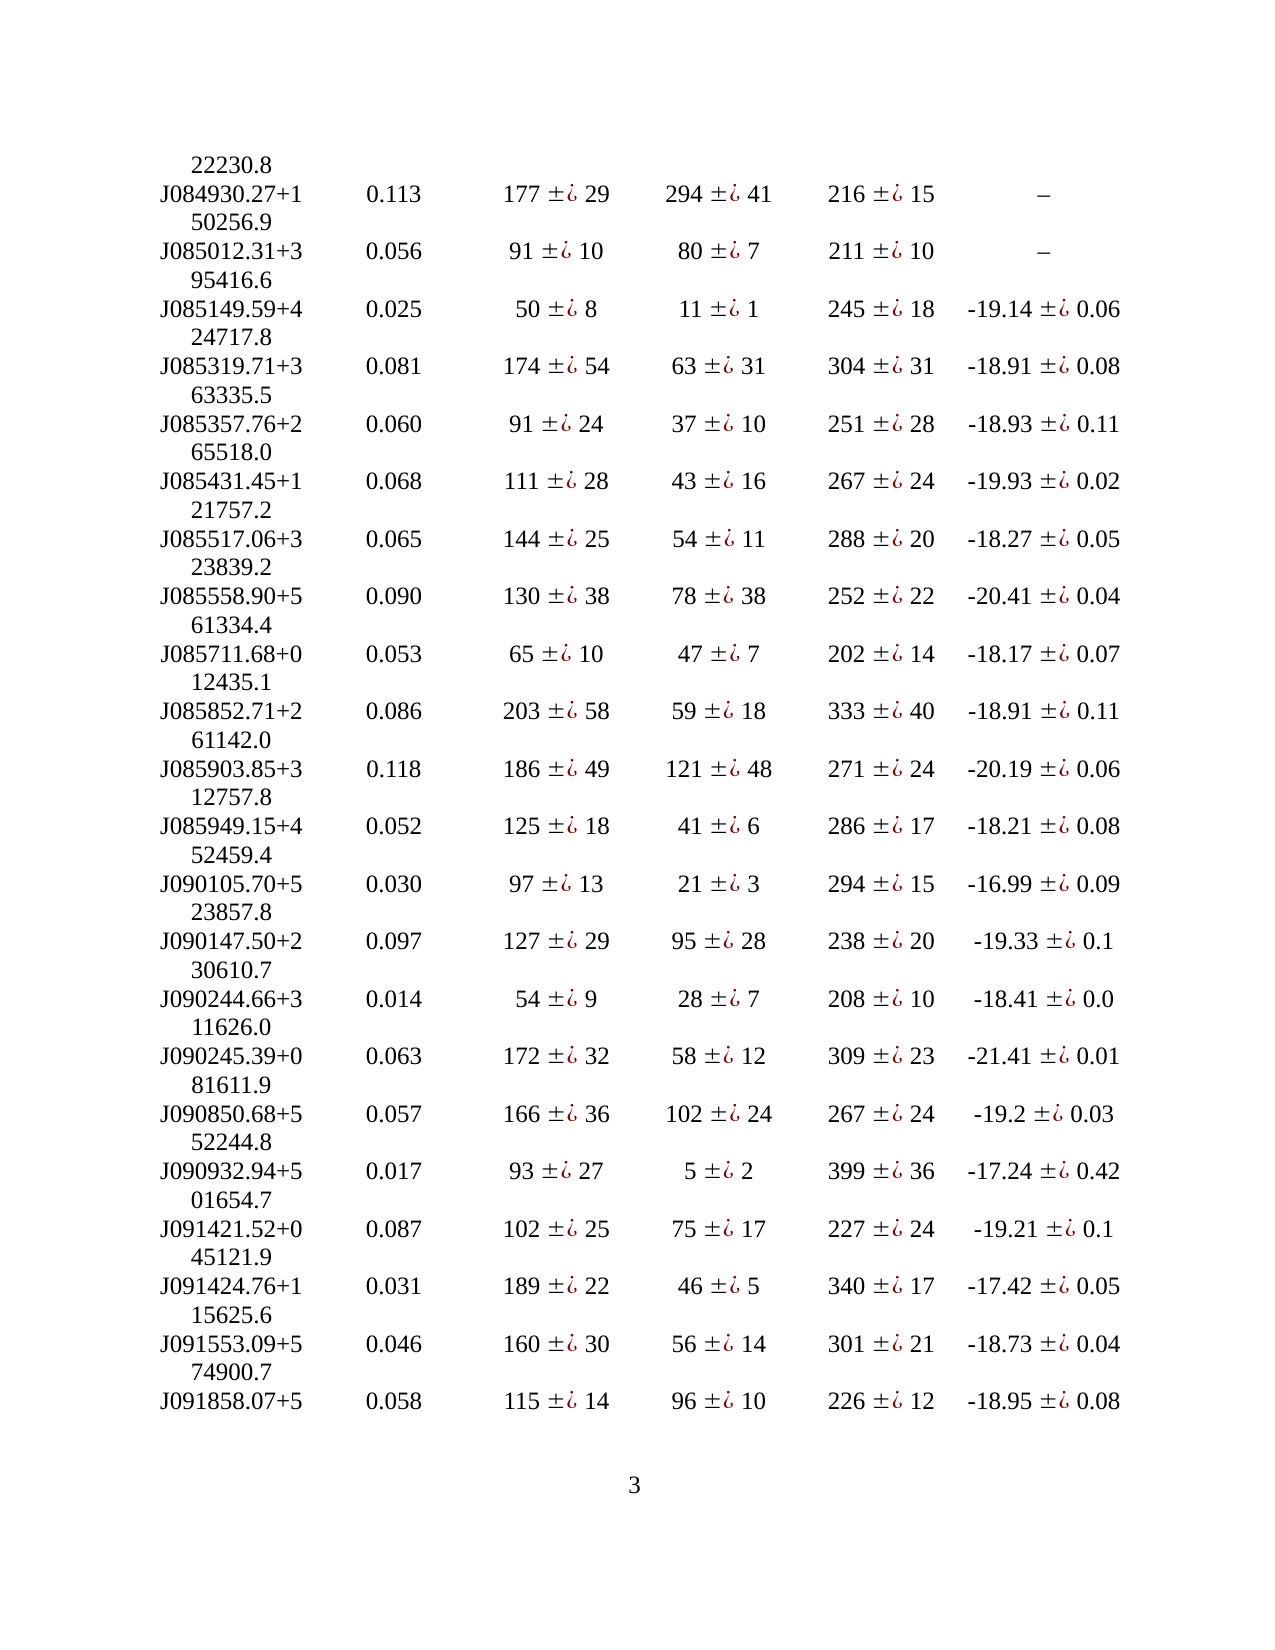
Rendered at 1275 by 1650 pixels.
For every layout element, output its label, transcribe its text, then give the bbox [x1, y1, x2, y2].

table_cell 56 14 [638, 1329, 800, 1386]
table_cell 0.118 [313, 754, 475, 811]
table_cell -17.24 0.42 [963, 1156, 1125, 1214]
table_cell J090850.68+552244.8 [150, 1099, 312, 1156]
table_cell 0.090 [313, 581, 475, 639]
table_cell 0.053 [313, 639, 475, 696]
table_cell 93 27 [475, 1156, 637, 1214]
table_cell 271 24 [800, 754, 962, 811]
table_cell 304 31 [800, 351, 962, 409]
table_cell 0.087 [313, 1214, 475, 1271]
table_cell 11 1 [638, 294, 800, 351]
table_cell -19.21 0.1 [963, 1214, 1125, 1271]
table_cell 102 24 [638, 1099, 800, 1156]
table_cell 54 9 [475, 984, 637, 1041]
table_cell 0.097 [313, 926, 475, 984]
table_cell 50 8 [475, 294, 637, 351]
table_cell 91 10 [475, 236, 637, 294]
table_cell 238 20 [800, 926, 962, 984]
table_cell 203 58 [475, 696, 637, 754]
table_cell 189 22 [475, 1271, 637, 1329]
table_cell 0.081 [313, 351, 475, 409]
table_cell 130 38 [475, 581, 637, 639]
table_cell 172 32 [475, 1041, 637, 1099]
table_cell 301 21 [800, 1329, 962, 1386]
table_cell -18.21 0.08 [963, 811, 1125, 869]
table_cell 216 15 [800, 179, 962, 236]
table_cell 0.046 [313, 1329, 475, 1386]
table_cell -19.14 0.06 [963, 294, 1125, 351]
table_cell 160 30 [475, 1329, 637, 1386]
table_cell 208 10 [800, 984, 962, 1041]
table_cell 78 38 [638, 581, 800, 639]
table_cell 75 17 [638, 1214, 800, 1271]
table_cell [638, 150, 800, 179]
table_cell J085949.15+452459.4 [150, 811, 312, 869]
table_cell 294 41 [638, 179, 800, 236]
table_cell – [963, 236, 1125, 294]
table_cell 0.113 [313, 179, 475, 236]
table_cell 5 2 [638, 1156, 800, 1214]
table_cell 125 18 [475, 811, 637, 869]
table_cell J085149.59+424717.8 [150, 294, 312, 351]
table_cell 97 13 [475, 869, 637, 926]
table_cell [313, 150, 475, 179]
table_cell J090244.66+311626.0 [150, 984, 312, 1041]
table_cell -19.33 0.1 [963, 926, 1125, 984]
table_cell 0.030 [313, 869, 475, 926]
table_cell -19.2 0.03 [963, 1099, 1125, 1156]
table_cell J090105.70+523857.8 [150, 869, 312, 926]
table_cell J085903.85+312757.8 [150, 754, 312, 811]
table_cell 309 23 [800, 1041, 962, 1099]
table_cell J085517.06+323839.2 [150, 524, 312, 581]
table_cell 43 16 [638, 466, 800, 524]
table_cell -17.42 0.05 [963, 1271, 1125, 1329]
table_cell 121 48 [638, 754, 800, 811]
table_cell J084930.27+150256.9 [150, 179, 312, 236]
table_cell -16.99 0.09 [963, 869, 1125, 926]
table_cell J085711.68+012435.1 [150, 639, 312, 696]
table_cell 252 22 [800, 581, 962, 639]
table_cell -18.73 0.04 [963, 1329, 1125, 1386]
table_cell 96 10 [638, 1386, 800, 1415]
table_cell -18.41 0.0 [963, 984, 1125, 1041]
table_cell 0.052 [313, 811, 475, 869]
table_cell 102 25 [475, 1214, 637, 1271]
table_cell -18.91 0.08 [963, 351, 1125, 409]
table_cell 166 36 [475, 1099, 637, 1156]
table_cell -18.93 0.11 [963, 409, 1125, 466]
table_cell 399 36 [800, 1156, 962, 1214]
table_cell J085012.31+395416.6 [150, 236, 312, 294]
table_cell 59 18 [638, 696, 800, 754]
table_cell J091858.07+5 [150, 1386, 312, 1415]
table_cell J091553.09+574900.7 [150, 1329, 312, 1386]
table_cell 226 12 [800, 1386, 962, 1415]
table_cell 267 24 [800, 1099, 962, 1156]
table_cell J090932.94+501654.7 [150, 1156, 312, 1214]
table_cell 340 17 [800, 1271, 962, 1329]
table_cell -18.27 0.05 [963, 524, 1125, 581]
table_cell 80 7 [638, 236, 800, 294]
table_cell 111 28 [475, 466, 637, 524]
table_cell 58 12 [638, 1041, 800, 1099]
table_cell -21.41 0.01 [963, 1041, 1125, 1099]
table_cell 0.056 [313, 236, 475, 294]
table_cell J085357.76+265518.0 [150, 409, 312, 466]
table_cell J090245.39+081611.9 [150, 1041, 312, 1099]
table_cell 54 11 [638, 524, 800, 581]
table_cell 91 24 [475, 409, 637, 466]
table_cell 0.014 [313, 984, 475, 1041]
table_cell 211 10 [800, 236, 962, 294]
table_cell 186 49 [475, 754, 637, 811]
table_cell [963, 150, 1125, 179]
table_cell 28 7 [638, 984, 800, 1041]
table_cell 245 18 [800, 294, 962, 351]
table_cell 177 29 [475, 179, 637, 236]
table_cell J091424.76+115625.6 [150, 1271, 312, 1329]
table_cell 21 3 [638, 869, 800, 926]
table_cell 294 15 [800, 869, 962, 926]
table_cell 0.031 [313, 1271, 475, 1329]
table_cell J085558.90+561334.4 [150, 581, 312, 639]
table_cell 0.065 [313, 524, 475, 581]
table_cell 47 7 [638, 639, 800, 696]
table_cell 0.068 [313, 466, 475, 524]
table_cell -19.93 0.02 [963, 466, 1125, 524]
table_cell -18.91 0.11 [963, 696, 1125, 754]
table_cell 0.017 [313, 1156, 475, 1214]
table_cell 65 10 [475, 639, 637, 696]
table_cell 288 20 [800, 524, 962, 581]
table_cell 0.058 [313, 1386, 475, 1415]
table_cell -18.17 0.07 [963, 639, 1125, 696]
table_cell 144 25 [475, 524, 637, 581]
table_cell J091421.52+045121.9 [150, 1214, 312, 1271]
table_cell 251 28 [800, 409, 962, 466]
table_cell [475, 150, 637, 179]
table_cell 63 31 [638, 351, 800, 409]
table_cell 46 5 [638, 1271, 800, 1329]
table_cell 95 28 [638, 926, 800, 984]
table_cell -20.41 0.04 [963, 581, 1125, 639]
table_cell J090147.50+230610.7 [150, 926, 312, 984]
table_cell J085852.71+261142.0 [150, 696, 312, 754]
table_cell 0.025 [313, 294, 475, 351]
table_cell – [963, 179, 1125, 236]
table_cell J085431.45+121757.2 [150, 466, 312, 524]
table_cell 0.063 [313, 1041, 475, 1099]
table_cell 333 40 [800, 696, 962, 754]
table_cell 0.060 [313, 409, 475, 466]
table_cell [800, 150, 962, 179]
table_cell 0.086 [313, 696, 475, 754]
table_cell 22230.8 [150, 150, 312, 179]
table_cell 127 29 [475, 926, 637, 984]
table_cell J085319.71+363335.5 [150, 351, 312, 409]
table_cell 174 54 [475, 351, 637, 409]
table_cell 0.057 [313, 1099, 475, 1156]
table_cell -18.95 0.08 [963, 1386, 1125, 1415]
table_cell 202 14 [800, 639, 962, 696]
table_cell -20.19 0.06 [963, 754, 1125, 811]
table_cell 227 24 [800, 1214, 962, 1271]
table_cell 115 14 [475, 1386, 637, 1415]
table_cell 286 17 [800, 811, 962, 869]
table_cell 37 10 [638, 409, 800, 466]
table_cell 267 24 [800, 466, 962, 524]
table_cell 41 6 [638, 811, 800, 869]
